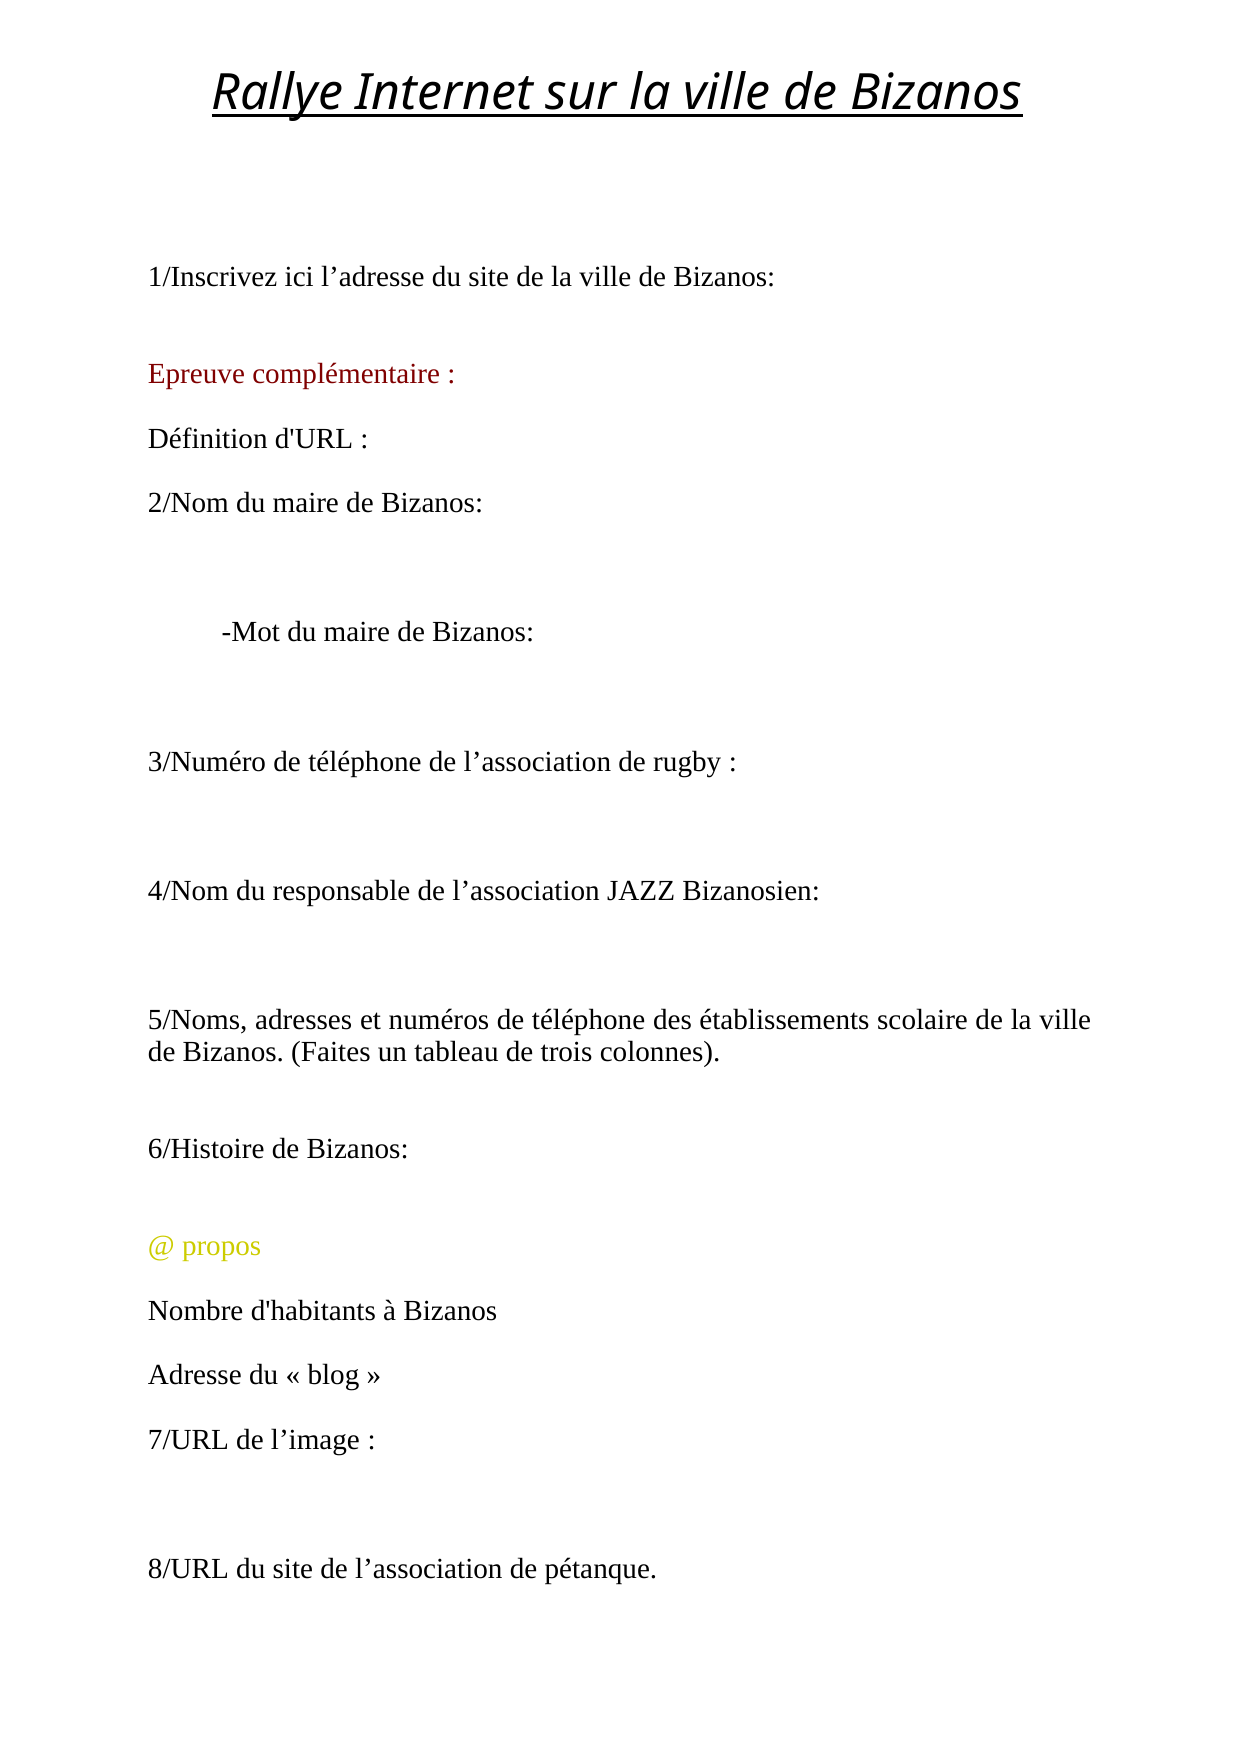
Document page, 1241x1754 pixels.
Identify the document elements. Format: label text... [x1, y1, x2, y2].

text 7/URL de l’image : [148, 1423, 1092, 1455]
text 1/Inscrivez ici l’adresse du site de la ville de Bizanos: [148, 261, 1092, 293]
text 2/Nom du maire de Bizanos: [148, 487, 1092, 519]
text 3/Numéro de téléphone de l’association de rugby : [148, 745, 1092, 777]
text Nombre d'habitants à Bizanos [148, 1294, 1092, 1326]
text 8/URL du site de l’association de pétanque. [148, 1552, 1092, 1584]
text 5/Noms, adresses et numéros de téléphone des établissements scolaire de la ville de Bizanos. (Faites un tableau de trois colonnes). [148, 1003, 1092, 1068]
text 4/Nom du responsable de l’association JAZZ Bizanosien: [148, 874, 1092, 906]
text 6/Histoire de Bizanos: [148, 1132, 1092, 1165]
text Définition d'URL : [148, 422, 1092, 454]
text Epreuve complémentaire : [148, 357, 1092, 390]
text Rallye Internet sur la ville de Bizanos [148, 56, 1092, 124]
text @ propos [148, 1229, 1092, 1262]
text -Mot du maire de Bizanos: [148, 616, 1092, 648]
text Adresse du « blog » [148, 1358, 1092, 1391]
